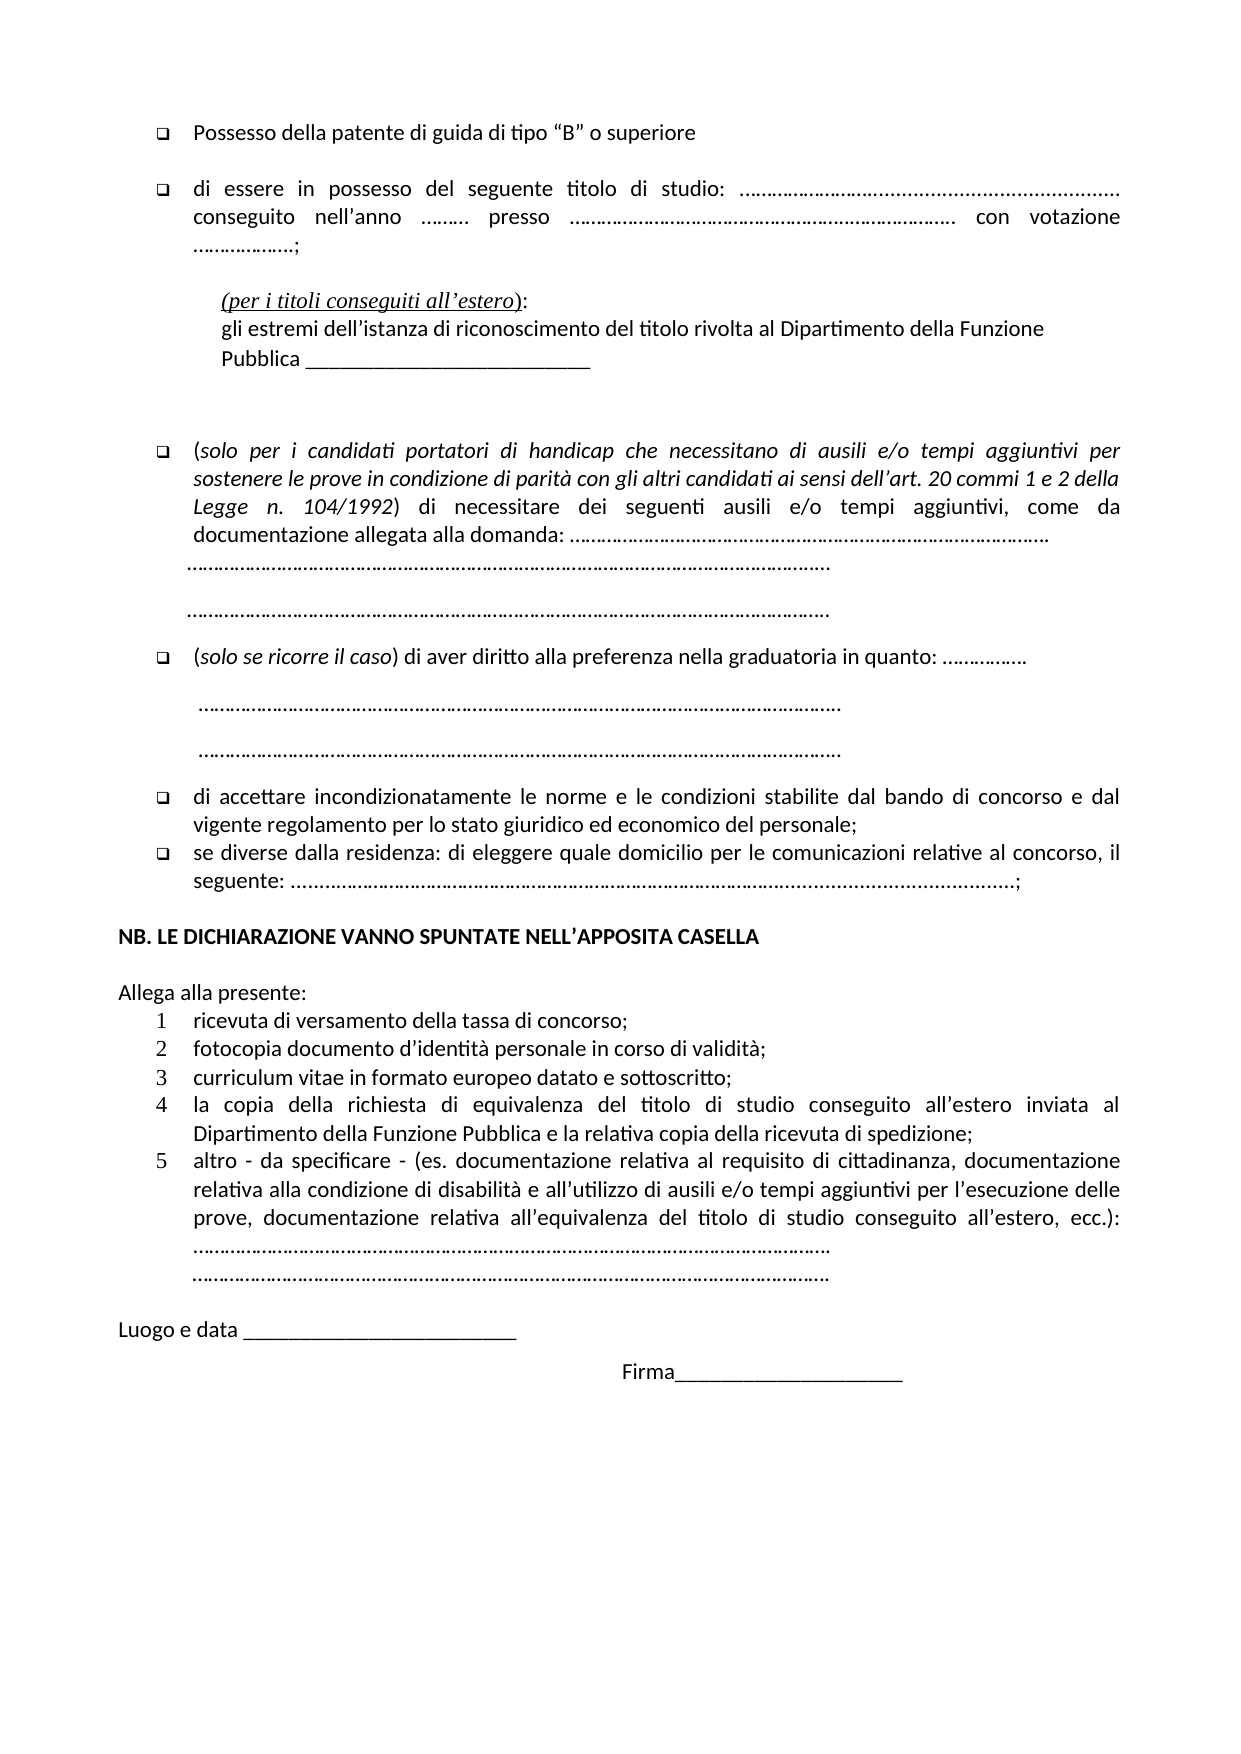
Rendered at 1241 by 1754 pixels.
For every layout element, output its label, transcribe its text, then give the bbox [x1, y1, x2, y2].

list ricevuta di versamento della tassa di concorso; [156, 1007, 1122, 1034]
list se diverse dalla residenza: di eleggere quale domicilio per le comunicazioni relative al concorso, il seguente: ........………………………………………………………………………….........................................; [156, 838, 1122, 894]
text (per i titoli conseguiti all’estero): [221, 287, 1122, 314]
text ………………………………………………………………………………………………………….. [198, 689, 1122, 717]
list la copia della richiesta di equivalenza del titolo di studio conseguito all’estero inviata al Dipartimento della Funzione Pubblica e la relativa copia della ricevuta di spedizione; [156, 1091, 1122, 1147]
text Firma____________________ [118, 1357, 1122, 1385]
list Possesso della patente di guida di tipo “B” o superiore [156, 118, 1122, 146]
list curriculum vitae in formato europeo datato e sottoscritto; [156, 1063, 1122, 1091]
list (solo per i candidati portatori di handicap che necessitano di ausili e/o tempi aggiuntivi per sostenere le prove in condizione di parità con gli altri candidati ai sensi dell’art. 20 commi 1 e 2 della Legge n. 104/1992) di necessitare dei seguenti ausili e/o tempi aggiuntivi, come da documentazione allegata alla domanda: ………………………………………………………………………………. [156, 436, 1122, 548]
list di essere in possesso del seguente titolo di studio: ...…………………............................................ conseguito nell’anno ……… presso ……………………………………………..……………….. con votazione ……………….; [156, 174, 1122, 258]
list fotocopia documento d’identità personale in corso di validità; [156, 1034, 1122, 1063]
text Luogo e data ________________________ [118, 1315, 1122, 1343]
text ………………………………………………………………………………………………………..… [187, 548, 1122, 576]
text Allega alla presente: [118, 978, 1122, 1007]
list altro - da specificare - (es. documentazione relativa al requisito di cittadinanza, documentazione relativa alla condizione di disabilità e all’utilizzo di ausili e/o tempi aggiuntivi per l’esecuzione delle prove, documentazione relativa all’equivalenza del titolo di studio conseguito all’estero, ecc.): …………………………………………………………………………………………………………. [156, 1147, 1122, 1259]
list di accettare incondizionatamente le norme e le condizioni stabilite dal bando di concorso e dal vigente regolamento per lo stato giuridico ed economico del personale; [156, 782, 1122, 838]
list (solo se ricorre il caso) di aver diritto alla preferenza nella graduatoria in quanto: ……………. [156, 642, 1122, 670]
text …………………………………………………………………………………………………………. [192, 1259, 1122, 1287]
text gli estremi dell’istanza di riconoscimento del titolo rivolta al Dipartimento della Funzione Pubblica _________________________ [221, 314, 1122, 372]
text ………………………………………………………………………………………………………….. [198, 736, 1122, 763]
text ………………………………………………………………………………………………………….. [187, 595, 1122, 623]
subtitle NB. LE DICHIARAZIONE VANNO SPUNTATE NELL’APPOSITA CASELLA [118, 922, 1122, 951]
